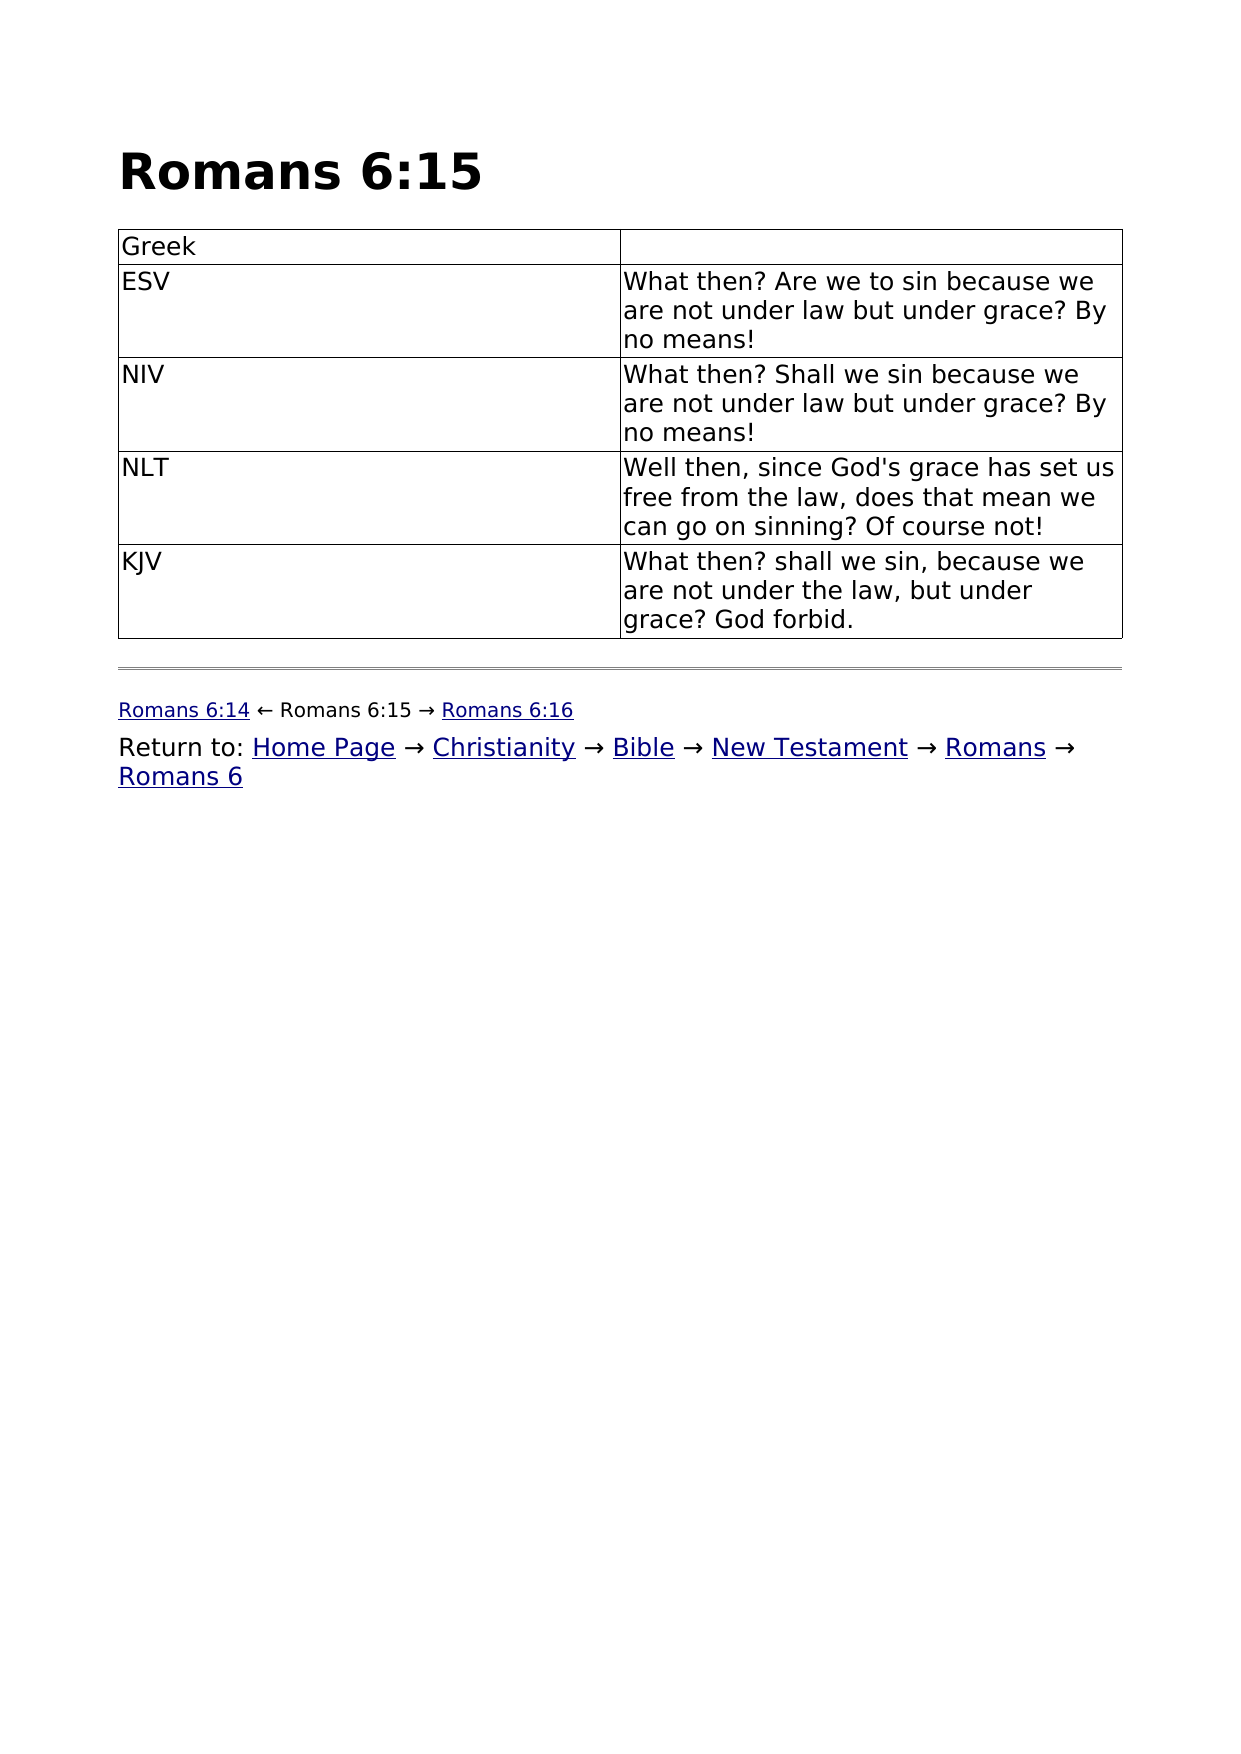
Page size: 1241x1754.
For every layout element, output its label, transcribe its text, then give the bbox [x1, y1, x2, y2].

table_cell What then? shall we sin, because we are not under the law, but under grace? God forbid. [621, 545, 1122, 637]
subtitle Romans 6:15 [118, 143, 1122, 201]
table_cell NLT [119, 452, 620, 544]
table_header [621, 230, 1122, 264]
text Return to: Home Page → Christianity → Bible → New Testament → Romans → Romans 6 [118, 733, 1122, 791]
table_header Greek [119, 230, 620, 264]
text Romans 6:14 ← Romans 6:15 → Romans 6:16 [118, 699, 1122, 733]
table_cell What then? Are we to sin because we are not under law but under grace? By no means! [621, 265, 1122, 357]
table_cell What then? Shall we sin because we are not under law but under grace? By no means! [621, 358, 1122, 451]
table_cell ESV [119, 265, 620, 357]
table_cell KJV [119, 545, 620, 637]
table_cell NIV [119, 358, 620, 451]
table_cell Well then, since God's grace has set us free from the law, does that mean we can go on sinning? Of course not! [621, 452, 1122, 544]
